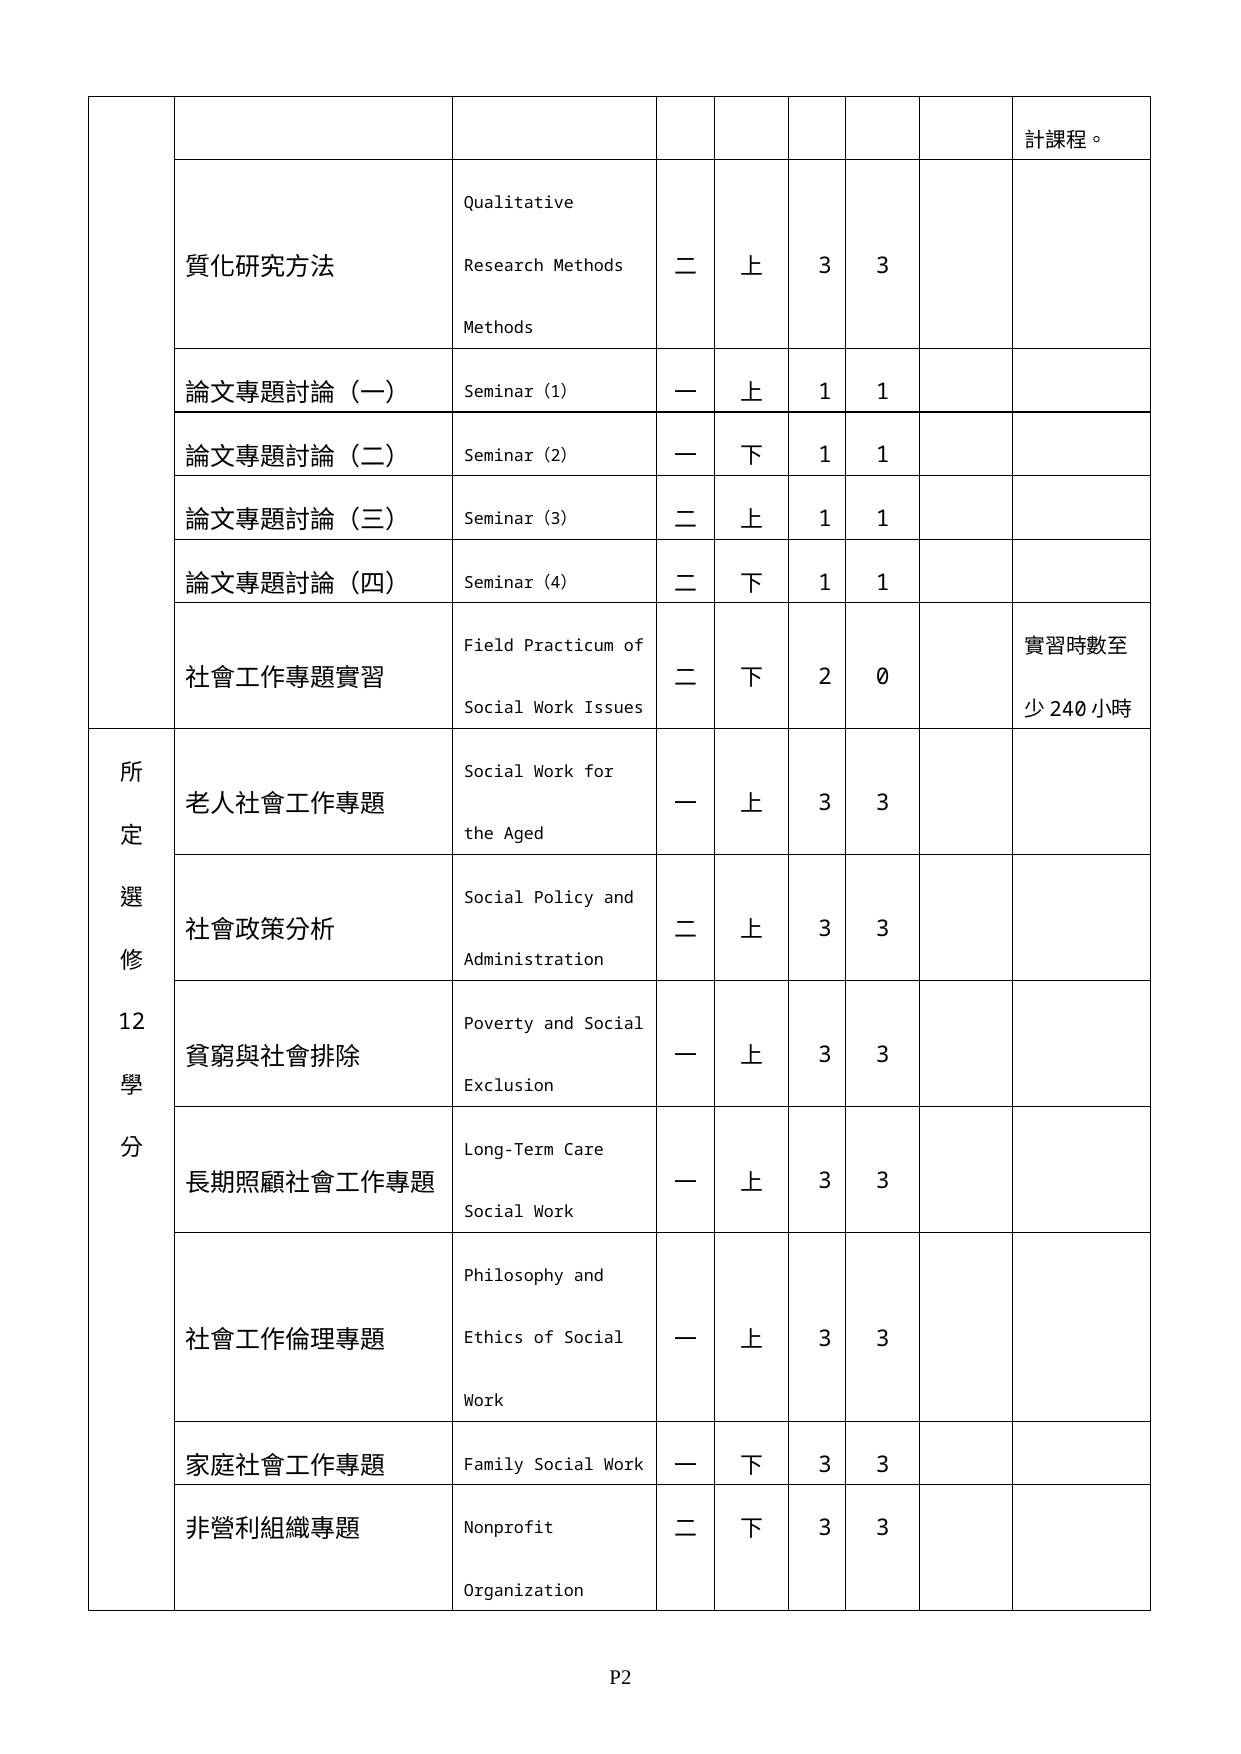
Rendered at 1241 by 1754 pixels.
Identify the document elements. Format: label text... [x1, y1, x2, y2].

table_cell Social Policy and Administration [453, 855, 656, 980]
table_cell Philosophy and Ethics of Social Work [453, 1233, 656, 1421]
table_cell [920, 97, 1012, 159]
table_cell [789, 97, 845, 159]
table_cell 一 [657, 349, 714, 411]
table_cell [1013, 540, 1150, 602]
table_cell 3 [846, 1233, 919, 1421]
table_cell Seminar（1） [453, 349, 656, 411]
table_cell 一 [657, 981, 714, 1106]
table_cell Family Social Work [453, 1422, 656, 1484]
table_cell [920, 1233, 1012, 1421]
table_cell [453, 97, 656, 159]
table_cell Nonprofit Organization [453, 1485, 656, 1610]
table_cell Seminar（3） [453, 476, 656, 538]
table_cell Seminar（4） [453, 540, 656, 602]
table_cell 論文專題討論（二） [175, 413, 452, 475]
table_cell [1013, 855, 1150, 980]
table_cell [920, 349, 1012, 411]
table_cell Social Work for the Aged [453, 729, 656, 854]
table_cell [1013, 413, 1150, 475]
table_cell Field Practicum of Social Work Issues [453, 603, 656, 728]
table_cell 社會政策分析 [175, 855, 452, 980]
table_cell 1 [789, 413, 845, 475]
table_cell [1013, 1485, 1150, 1610]
table_cell 下 [715, 1485, 788, 1610]
table_cell 3 [846, 1422, 919, 1484]
table_cell 論文專題討論（三） [175, 476, 452, 538]
table_cell 二 [657, 1485, 714, 1610]
table_cell 論文專題討論（一） [175, 349, 452, 411]
table_cell 3 [789, 160, 845, 348]
table_cell 下 [715, 1422, 788, 1484]
table_cell 論文專題討論（四） [175, 540, 452, 602]
table_cell 3 [789, 1233, 845, 1421]
table_cell 3 [846, 729, 919, 854]
table_cell 下 [715, 540, 788, 602]
table_cell [1013, 476, 1150, 538]
table_cell [920, 855, 1012, 980]
table_cell 1 [846, 349, 919, 411]
table_cell 1 [789, 476, 845, 538]
table_cell [846, 97, 919, 159]
table_cell [1013, 1422, 1150, 1484]
table_cell [657, 97, 714, 159]
table_cell [920, 413, 1012, 475]
table_cell Long-Term Care Social Work [453, 1107, 656, 1232]
table_cell 所 定 選 修 12 學 分 [89, 729, 174, 1610]
table_cell 上 [715, 160, 788, 348]
table_cell 3 [789, 981, 845, 1106]
table_cell 貧窮與社會排除 [175, 981, 452, 1106]
table_cell 一 [657, 729, 714, 854]
table_cell 家庭社會工作專題 [175, 1422, 452, 1484]
table_cell 上 [715, 476, 788, 538]
table_cell 二 [657, 540, 714, 602]
table_cell 一 [657, 1233, 714, 1421]
table_cell 0 [846, 603, 919, 728]
table_cell [1013, 1233, 1150, 1421]
table_cell 一 [657, 413, 714, 475]
table_cell [1013, 981, 1150, 1106]
table_cell 下 [715, 413, 788, 475]
table_cell [1013, 729, 1150, 854]
table_cell 3 [789, 1422, 845, 1484]
table_cell 上 [715, 349, 788, 411]
table_cell [920, 981, 1012, 1106]
table_cell [920, 603, 1012, 728]
table_cell 3 [789, 855, 845, 980]
table_cell 1 [846, 413, 919, 475]
table_cell 一 [657, 1107, 714, 1232]
table_cell 上 [715, 1233, 788, 1421]
table_cell [920, 540, 1012, 602]
table_cell [1013, 349, 1150, 411]
table_cell [1013, 1107, 1150, 1232]
table_cell 3 [789, 1107, 845, 1232]
table_cell 3 [846, 855, 919, 980]
table_cell [175, 97, 452, 159]
table_cell 上 [715, 1107, 788, 1232]
table_cell Seminar（2） [453, 413, 656, 475]
table_cell 3 [846, 1485, 919, 1610]
table_cell 一 [657, 1422, 714, 1484]
table_cell 上 [715, 981, 788, 1106]
table_cell 計課程。 [1013, 97, 1150, 159]
table_cell 2 [789, 603, 845, 728]
table_cell 3 [846, 1107, 919, 1232]
table_cell [920, 476, 1012, 538]
table_cell 二 [657, 855, 714, 980]
table_cell 社會工作專題實習 [175, 603, 452, 728]
table_cell [920, 160, 1012, 348]
table_cell 質化研究方法 [175, 160, 452, 348]
table_cell 1 [789, 349, 845, 411]
table_cell Poverty and Social Exclusion [453, 981, 656, 1106]
table_cell 1 [846, 540, 919, 602]
table_cell 上 [715, 729, 788, 854]
table_cell 上 [715, 855, 788, 980]
table_cell 老人社會工作專題 [175, 729, 452, 854]
table_cell 3 [846, 981, 919, 1106]
table_cell 1 [846, 476, 919, 538]
table_cell 二 [657, 160, 714, 348]
table_cell 3 [846, 160, 919, 348]
table_cell 社會工作倫理專題 [175, 1233, 452, 1421]
table_cell 1 [789, 540, 845, 602]
table_cell [89, 97, 174, 728]
table_cell [920, 1422, 1012, 1484]
table_cell [715, 97, 788, 159]
table_cell 下 [715, 603, 788, 728]
table_cell [920, 1485, 1012, 1610]
table_cell 實習時數至少240小時 [1013, 603, 1150, 728]
table_cell 3 [789, 729, 845, 854]
table_cell 二 [657, 476, 714, 538]
table_cell [920, 1107, 1012, 1232]
table_cell 二 [657, 603, 714, 728]
table_cell 長期照顧社會工作專題 [175, 1107, 452, 1232]
table_cell [1013, 160, 1150, 348]
table_cell 非營利組織專題 [175, 1485, 452, 1610]
table_cell 3 [789, 1485, 845, 1610]
table_cell [920, 729, 1012, 854]
table_cell Qualitative Research Methods Methods [453, 160, 656, 348]
